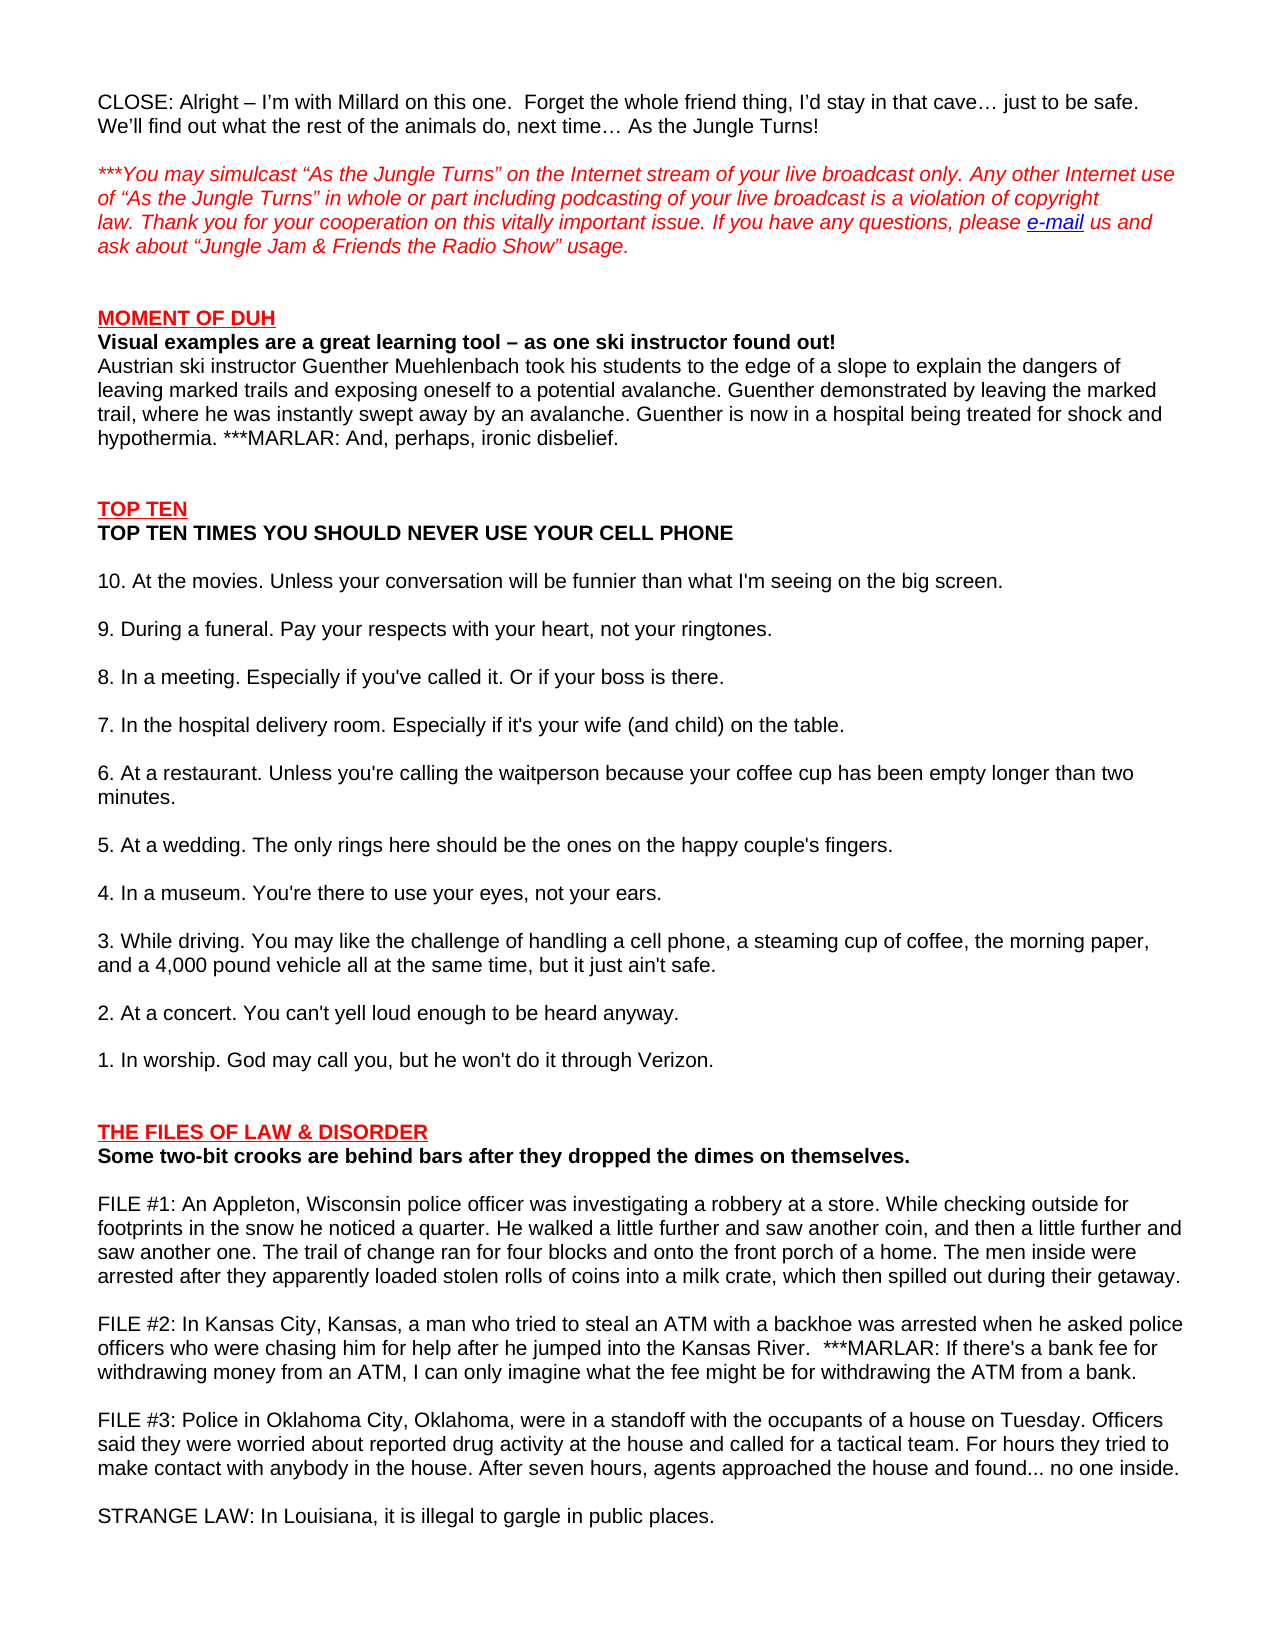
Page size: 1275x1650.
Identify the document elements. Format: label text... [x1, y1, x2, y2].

text ***You may simulcast “As the Jungle Turns” on the Internet stream of your live broadcast only. Any other Internet use of “As the Jungle Turns” in whole or part including podcasting of your live broadcast is a violation of copyright law. Thank you for your cooperation on this vitally important issue. If you have any questions, please e-mail us and ask about “Jungle Jam & Friends the Radio Show” usage. [97, 162, 1185, 258]
text FILE #2: In Kansas City, Kansas, a man who tried to steal an ATM with a backhoe was arrested when he asked police officers who were chasing him for help after he jumped into the Kansas River. ***MARLAR: If there's a bank fee for withdrawing money from an ATM, I can only imagine what the fee might be for withdrawing the ATM from a bank. [97, 1312, 1185, 1384]
text FILE #1: An Appleton, Wisconsin police officer was investigating a robbery at a store. While checking outside for footprints in the snow he noticed a quarter. He walked a little further and saw another coin, and then a little further and saw another one. The trail of change ran for four blocks and onto the front porch of a home. The men inside were arrested after they apparently loaded stolen rolls of coins into a milk crate, which then spilled out during their getaway. [97, 1192, 1185, 1288]
text Austrian ski instructor Guenther Muehlenbach took his students to the edge of a slope to explain the dangers of leaving marked trails and exposing oneself to a potential avalanche. Guenther demonstrated by leaving the marked trail, where he was instantly swept away by an avalanche. Guenther is now in a hospital being treated for shock and hypothermia. ***MARLAR: And, perhaps, ironic disbelief. [97, 353, 1185, 449]
text MOMENT OF DUH Visual examples are a great learning tool – as one ski instructor found out! [97, 306, 1185, 353]
text STRANGE LAW: In Louisiana, it is illegal to gargle in public places. [97, 1503, 1185, 1527]
text Some two-bit crooks are behind bars after they dropped the dimes on themselves. [97, 1144, 1185, 1168]
text TOP TEN [97, 497, 1185, 521]
text CLOSE: Alright – I’m with Millard on this one. Forget the whole friend thing, I’d stay in that cave… just to be safe. We’ll find out what the rest of the animals do, next time… As the Jungle Turns! [97, 90, 1185, 162]
text FILE #3: Police in Oklahoma City, Oklahoma, were in a standoff with the occupants of a house on Tuesday. Officers said they were worried about reported drug activity at the house and called for a tactical team. For hours they tried to make contact with anybody in the house. After seven hours, agents approached the house and found... no one inside. [97, 1408, 1185, 1479]
text 10. At the movies. Unless your conversation will be funnier than what I'm seeing on the big screen. 9. During a funeral. Pay your respects with your heart, not your ringtones. 8. In a meeting. Especially if you've called it. Or if your boss is there. 7. In the hospital delivery room. Especially if it's your wife (and child) on the table. 6. At a restaurant. Unless you're calling the waitperson because your coffee cup has been empty longer than two minutes. 5. At a wedding. The only rings here should be the ones on the happy couple's fingers. 4. In a museum. You're there to use your eyes, not your ears. 3. While driving. You may like the challenge of handling a cell phone, a steaming cup of coffee, the morning paper, and a 4,000 pound vehicle all at the same time, but it just ain't safe. 2. At a concert. You can't yell loud enough to be heard anyway. 1. In worship. God may call you, but he won't do it through Verizon. [97, 569, 1185, 1072]
text TOP TEN TIMES YOU SHOULD NEVER USE YOUR CELL PHONE [97, 521, 1185, 545]
text THE FILES OF LAW & DISORDER [97, 1120, 1185, 1144]
